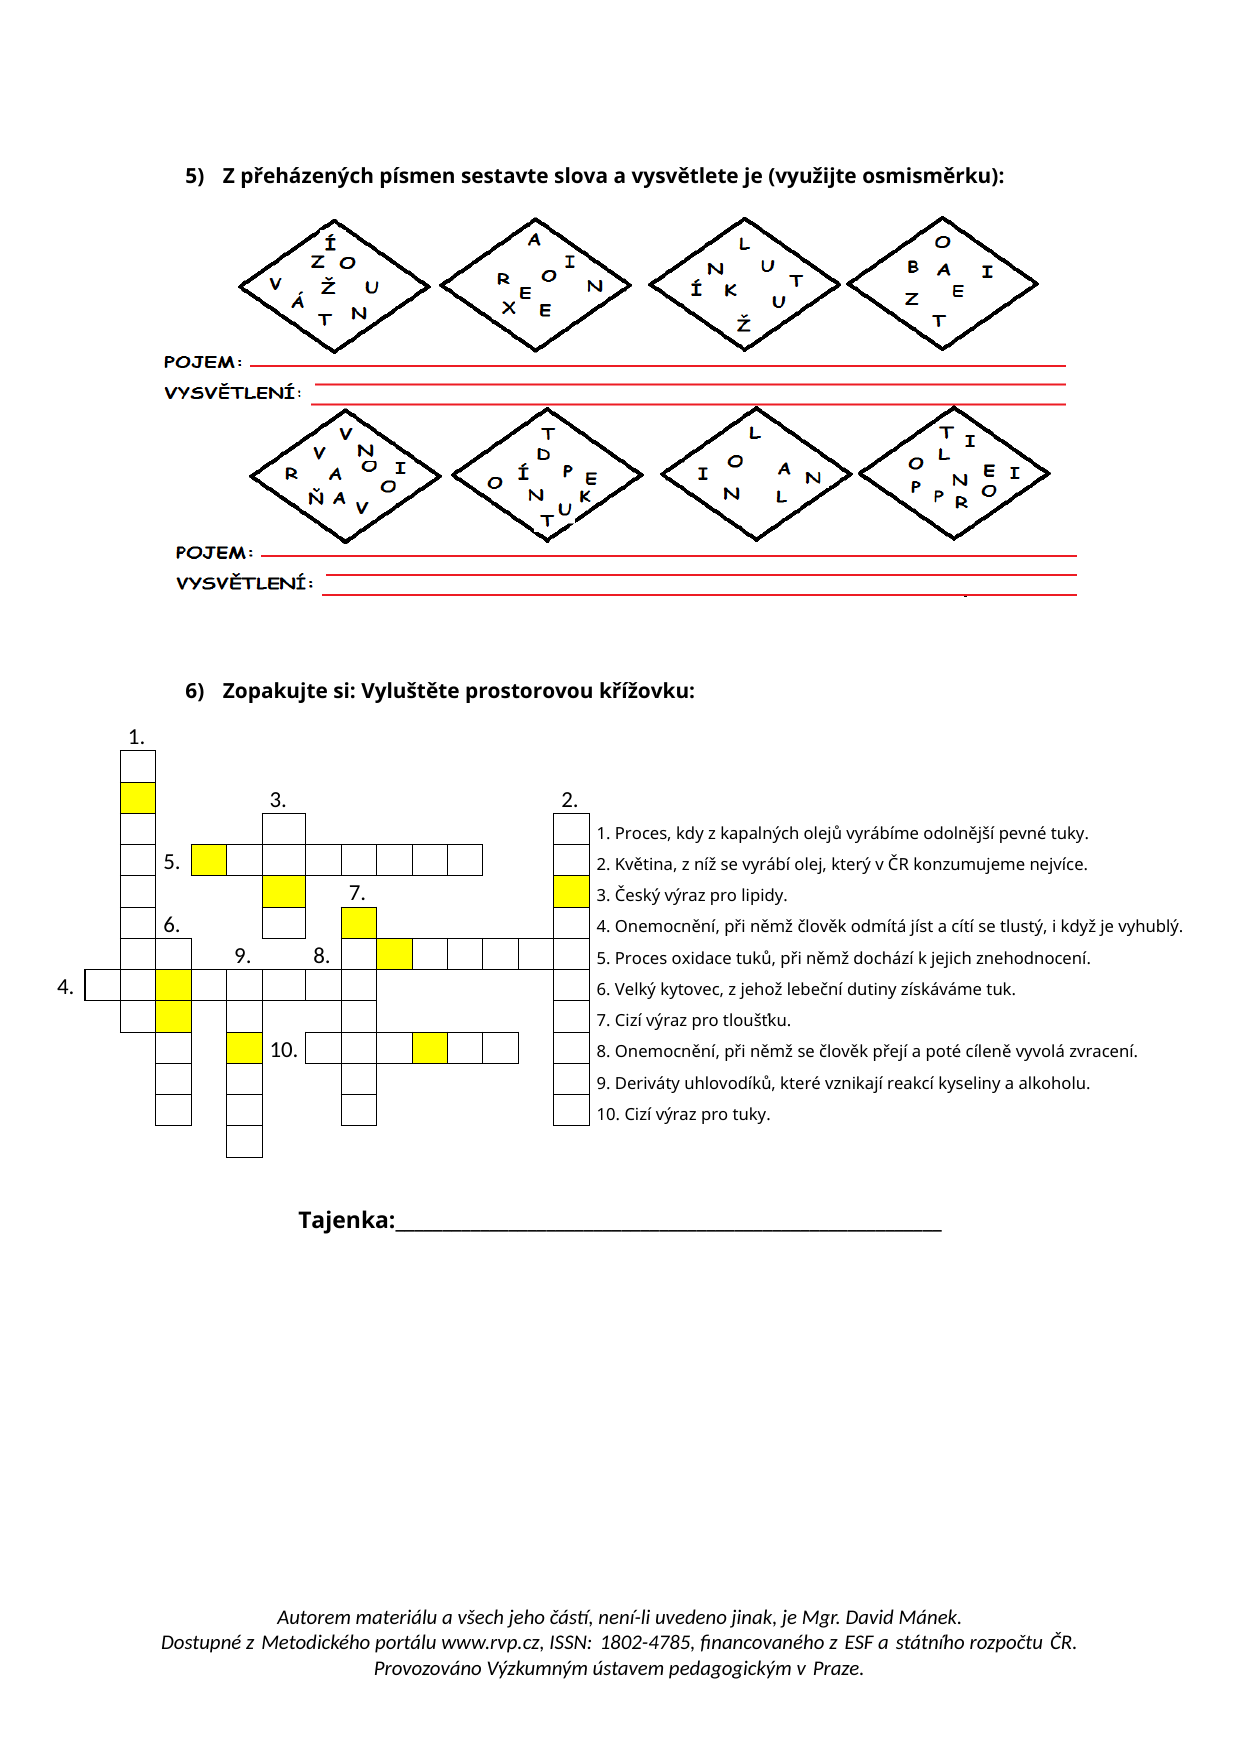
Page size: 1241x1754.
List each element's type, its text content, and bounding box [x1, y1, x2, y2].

table_header [341, 719, 377, 750]
table_cell [306, 845, 341, 875]
table_cell 9. [227, 938, 262, 969]
table_cell [191, 750, 227, 782]
table_cell [156, 939, 191, 969]
picture [164, 212, 1090, 600]
table_cell [156, 750, 191, 782]
table_header [191, 719, 227, 750]
table_cell [413, 845, 447, 875]
table_cell [483, 939, 518, 969]
table_cell [554, 970, 589, 1000]
table_cell [85, 1032, 120, 1063]
table_cell [377, 1000, 412, 1032]
table_cell [554, 876, 589, 907]
table_cell [192, 1094, 226, 1125]
table_cell [518, 750, 554, 782]
table_header [554, 719, 589, 750]
table_cell [342, 1001, 376, 1032]
table_cell [156, 875, 191, 907]
table_cell [192, 970, 226, 1000]
table_cell [306, 970, 341, 1000]
table_header [306, 719, 341, 750]
table_cell [377, 970, 412, 1000]
table_cell [227, 970, 262, 1000]
table_cell [483, 875, 518, 907]
table_cell [448, 939, 482, 969]
table_cell [554, 1126, 589, 1157]
table_cell [483, 1000, 518, 1032]
table_cell [227, 1033, 262, 1063]
table_cell [121, 751, 155, 782]
table_cell [518, 1000, 553, 1032]
table_cell [121, 876, 155, 907]
table_cell [377, 750, 412, 782]
table_cell [227, 907, 262, 938]
table_header [227, 719, 262, 750]
table_cell [50, 938, 85, 969]
table_cell [518, 1094, 553, 1125]
table_cell [121, 908, 155, 938]
table_cell [483, 1125, 518, 1157]
table_cell [263, 1001, 306, 1032]
table_cell [306, 750, 341, 782]
table_cell [50, 907, 85, 938]
table_cell [85, 1125, 120, 1157]
table_cell [262, 750, 306, 782]
table_cell 6. Velký kytovec, z jehož lebeční dutiny získáváme tuk. [590, 969, 1198, 1000]
table_cell [342, 845, 376, 875]
table_cell [50, 875, 85, 907]
table_cell [121, 970, 155, 1000]
table_cell 1. Proces, kdy z kapalných olejů vyrábíme odolnější pevné tuky. [590, 813, 1198, 844]
table_cell [85, 1001, 120, 1032]
table_cell [518, 875, 553, 907]
table_cell [306, 1064, 341, 1094]
table_cell [50, 750, 85, 782]
table_cell [448, 907, 483, 938]
table_cell [121, 1001, 155, 1032]
table_cell 7. [341, 876, 377, 907]
table_cell [341, 782, 377, 813]
table_cell [483, 970, 518, 1000]
table_cell [413, 1033, 447, 1063]
table_cell [50, 1032, 85, 1063]
table_cell 5. [156, 844, 191, 875]
table_cell [519, 1032, 553, 1063]
table_cell [448, 1064, 483, 1094]
table_cell [306, 1125, 341, 1157]
table_cell 10. Cizí výraz pro tuky. [590, 1094, 1198, 1125]
table_cell 5. Proces oxidace tuků, při němž dochází k jejich znehodnocení. [590, 938, 1198, 969]
table_cell [518, 1063, 553, 1094]
table_cell 3. [262, 782, 306, 813]
table_cell [85, 1094, 120, 1125]
table_header [448, 719, 483, 750]
table_cell 9. Deriváty uhlovodíků, které vznikají reakcí kyseliny a alkoholu. [590, 1063, 1198, 1094]
table_cell [448, 1094, 483, 1125]
table_cell [50, 1063, 85, 1094]
table_cell [554, 814, 589, 844]
table_cell [263, 1125, 306, 1157]
table_cell [483, 750, 518, 782]
table_cell [191, 876, 227, 907]
table_cell [448, 1125, 483, 1157]
table_cell [483, 1033, 518, 1063]
table_header 1. [120, 719, 156, 750]
table_cell [483, 907, 518, 938]
table_cell [120, 1033, 155, 1063]
table_cell 4. Onemocnění, při němž člověk odmítá jíst a cítí se tlustý, i když je vyhublý. [590, 907, 1198, 938]
table_cell 8. [306, 938, 341, 969]
table_cell [412, 1094, 447, 1125]
table_cell [554, 1033, 589, 1063]
table_header [50, 719, 85, 750]
table_header [377, 719, 412, 750]
table_cell [518, 782, 554, 813]
table_cell [192, 1001, 226, 1032]
table_cell [554, 939, 589, 969]
table_cell [227, 1126, 262, 1157]
table_cell [554, 845, 589, 875]
table_cell [263, 970, 305, 1000]
table_cell [120, 1063, 155, 1094]
table_cell [377, 845, 412, 875]
table_cell [86, 970, 120, 1000]
table_cell [342, 1033, 376, 1063]
table_cell [263, 876, 305, 907]
table_header [589, 719, 1198, 750]
table_cell [262, 939, 306, 969]
table_cell [448, 1033, 482, 1063]
table_cell [589, 1125, 1198, 1157]
table_cell [342, 908, 376, 938]
table_cell [263, 814, 305, 844]
table_cell [156, 1001, 191, 1032]
table_cell [156, 782, 191, 813]
table_cell [156, 1033, 191, 1063]
table_cell [554, 1095, 589, 1125]
table_cell [448, 845, 482, 875]
table_cell [377, 876, 412, 907]
table_cell 8. Onemocnění, při němž se člověk přejí a poté cíleně vyvolá zvracení. [590, 1032, 1198, 1063]
table_cell [306, 813, 341, 844]
table_cell [518, 1125, 554, 1157]
table_cell [483, 1064, 518, 1094]
table_cell [448, 813, 483, 844]
table_cell [554, 750, 589, 782]
table_cell [192, 1032, 226, 1063]
table_cell [518, 844, 553, 875]
table_cell [192, 1063, 226, 1094]
table_cell [377, 907, 412, 938]
table_cell [227, 1001, 262, 1032]
table_cell [306, 907, 341, 938]
table_cell [448, 750, 483, 782]
table_cell [227, 845, 262, 875]
table_cell [227, 876, 262, 907]
table_cell [483, 813, 518, 844]
table_cell [263, 908, 305, 938]
table_cell [263, 845, 305, 875]
table_cell [483, 844, 518, 875]
table_cell [306, 1033, 341, 1063]
table_cell [412, 782, 447, 813]
table_cell [156, 1095, 191, 1125]
table_cell [412, 813, 447, 844]
table_cell [85, 782, 120, 813]
table_cell [589, 782, 1198, 813]
table_cell 4. [50, 969, 84, 1000]
list Z přeházených písmen sestavte slova a vysvětlete je (využijte osmisměrku): [185, 161, 1092, 189]
table_cell 7. Cizí výraz pro tloušťku. [590, 1000, 1198, 1032]
table_cell 10. [263, 1032, 305, 1063]
table_cell [191, 782, 227, 813]
table_cell [227, 1064, 262, 1094]
table_cell 3. Český výraz pro lipidy. [590, 875, 1198, 907]
table_cell [589, 750, 1198, 782]
table_cell [50, 1000, 85, 1032]
table_cell [85, 907, 120, 938]
table_cell [263, 1094, 306, 1125]
table_cell [306, 1094, 341, 1125]
table_cell [377, 939, 412, 969]
table_cell [554, 1064, 589, 1094]
table_cell [518, 907, 553, 938]
table_cell [412, 907, 447, 938]
table_cell [412, 876, 447, 907]
table_cell [448, 1000, 483, 1032]
table_header [483, 719, 518, 750]
table_cell [413, 939, 447, 969]
table_cell [341, 813, 377, 844]
table_cell [412, 1064, 447, 1094]
table_cell [377, 1064, 412, 1094]
table_cell [554, 1001, 589, 1032]
table_cell [85, 844, 120, 875]
table_cell [227, 1095, 262, 1125]
table_cell [85, 813, 120, 844]
table_cell [483, 1094, 518, 1125]
table_cell [85, 875, 120, 907]
table_cell [341, 1126, 377, 1157]
table_cell [448, 782, 483, 813]
table_cell [191, 813, 227, 844]
table_cell [191, 1125, 226, 1157]
table_cell [192, 938, 227, 969]
table_cell [342, 1095, 376, 1125]
table_cell [412, 750, 447, 782]
table_cell [156, 1064, 191, 1094]
table_cell [263, 1063, 306, 1094]
table_cell [156, 813, 191, 844]
table_cell 2. Květina, z níž se vyrábí olej, který v ČR konzumujeme nejvíce. [590, 844, 1198, 875]
table_cell [306, 782, 341, 813]
table_cell [448, 876, 483, 907]
table_cell 2. [554, 782, 589, 813]
table_cell [192, 845, 226, 875]
table_cell [518, 813, 553, 844]
table_cell [191, 907, 227, 938]
table_cell [85, 1063, 120, 1094]
table_cell 6. [156, 907, 191, 938]
table_cell [156, 970, 191, 1000]
table_cell [377, 1094, 412, 1125]
table_cell [448, 970, 483, 1000]
table_cell [156, 1126, 191, 1157]
table_cell [227, 782, 262, 813]
table_cell [120, 1125, 156, 1157]
table_cell [50, 1094, 85, 1125]
table_cell [377, 1125, 412, 1157]
table_cell [377, 1033, 412, 1063]
table_cell [341, 750, 377, 782]
table_cell [342, 970, 376, 1000]
table_cell [519, 939, 553, 969]
table_cell [120, 1094, 155, 1125]
table_cell [342, 939, 376, 969]
table_cell [50, 844, 85, 875]
list Zopakujte si: Vyluštěte prostorovou křížovku: [185, 676, 1092, 705]
table_cell [85, 938, 120, 969]
table_cell [483, 782, 518, 813]
table_cell [377, 813, 412, 844]
table_cell [121, 845, 155, 875]
table_header [156, 719, 191, 750]
table_cell [121, 939, 155, 969]
table_cell [306, 876, 341, 907]
table_cell [121, 814, 155, 844]
text Tajenka:__________________________________________________________ [148, 1204, 1092, 1236]
table_cell [227, 750, 262, 782]
table_cell [85, 750, 120, 782]
table_cell [518, 970, 553, 1000]
table_cell [50, 782, 85, 813]
table_cell [412, 970, 447, 1000]
table_cell [50, 813, 85, 844]
table_cell [412, 1000, 447, 1032]
table_cell [121, 783, 155, 813]
table_cell [227, 813, 262, 844]
table_header [85, 719, 120, 750]
table_header [518, 719, 554, 750]
table_cell [377, 782, 412, 813]
table_cell [50, 1125, 85, 1157]
table_cell [554, 908, 589, 938]
table_cell [306, 1001, 341, 1032]
table_cell [342, 1064, 376, 1094]
table_header [262, 719, 306, 750]
table_cell [412, 1125, 447, 1157]
table_header [412, 719, 447, 750]
